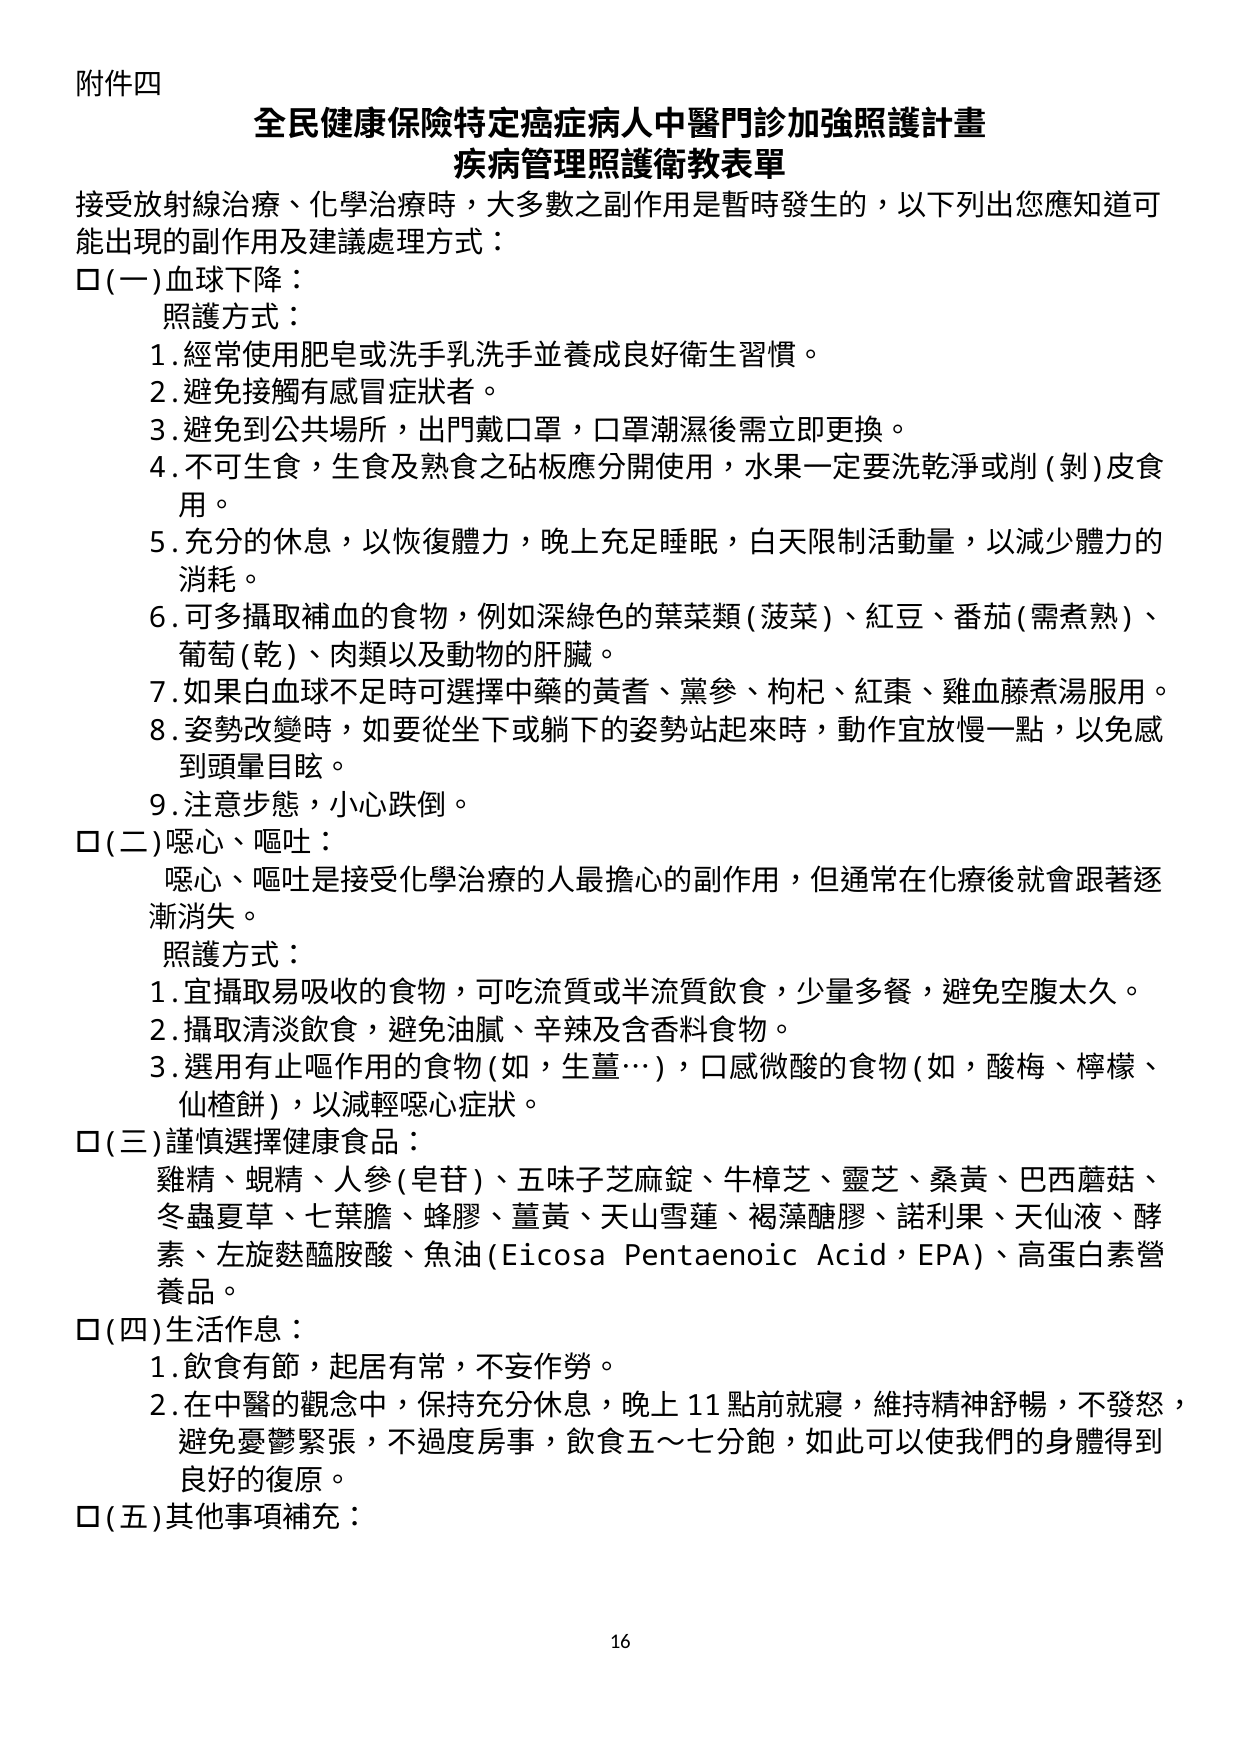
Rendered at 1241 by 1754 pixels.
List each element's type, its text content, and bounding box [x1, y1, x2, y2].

text 全民健康保險特定癌症病人中醫門診加強照護計畫 [75, 102, 1165, 143]
text 2.在中醫的觀念中，保持充分休息，晚上11點前就寢，維持精神舒暢，不發怒，避免憂鬱緊張，不過度房事，飲食五〜七分飽，如此可以使我們的身體得到良好的復原。 [149, 1385, 1165, 1497]
text (三)謹慎選擇健康食品： [75, 1122, 1165, 1160]
text 1.經常使用肥皂或洗手乳洗手並養成良好衛生習慣。 [149, 335, 1165, 372]
text 噁心、嘔吐是接受化學治療的人最擔心的副作用，但通常在化療後就會跟著逐漸消失。 [75, 860, 1165, 935]
text 附件四 [75, 64, 1165, 102]
text (二)噁心、嘔吐： [75, 822, 1165, 860]
text 照護方式： [75, 935, 1165, 972]
text (四)生活作息： [75, 1310, 1165, 1347]
text 5.充分的休息，以恢復體力，晚上充足睡眠，白天限制活動量，以減少體力的消耗。 [149, 522, 1165, 597]
text 2.攝取清淡飲食，避免油膩、辛辣及含香料食物。 [149, 1010, 1165, 1047]
text 疾病管理照護衛教表單 [75, 143, 1165, 185]
text 1.宜攝取易吸收的食物，可吃流質或半流質飲食，少量多餐，避免空腹太久。 [149, 972, 1165, 1010]
text 1.飲食有節，起居有常，不妄作勞。 [149, 1347, 1165, 1385]
text 照護方式： [75, 297, 1165, 335]
text 2.避免接觸有感冒症狀者。 [149, 372, 1165, 410]
text 8.姿勢改變時，如要從坐下或躺下的姿勢站起來時，動作宜放慢一點，以免感到頭暈目眩。 [149, 710, 1165, 785]
text 4.不可生食，生食及熟食之砧板應分開使用，水果一定要洗乾淨或削(剝)皮食用。 [149, 447, 1165, 522]
text (一)血球下降： [75, 260, 1165, 297]
text 7.如果白血球不足時可選擇中藥的黃耆、黨參、枸杞、紅棗、雞血藤煮湯服用。 [149, 672, 1165, 710]
text 6.可多攝取補血的食物，例如深綠色的葉菜類(菠菜)、紅豆、番茄(需煮熟)、葡萄(乾)、肉類以及動物的肝臟。 [149, 597, 1165, 672]
text 雞精、蜆精、人參(皂苷)、五味子芝麻錠、牛樟芝、靈芝、桑黃、巴西蘑菇、冬蟲夏草、七葉膽、蜂膠、薑黃、天山雪蓮、褐藻醣膠、諾利果、天仙液、酵素、左旋麩醯胺酸、魚油(Eicosa Pentaenoic Acid，EPA)、高蛋白素營養品。 [157, 1160, 1165, 1310]
text 9.注意步態，小心跌倒。 [149, 785, 1165, 822]
text 3.選用有止嘔作用的食物(如，生薑…)，口感微酸的食物(如，酸梅、檸檬、仙楂餅)，以減輕噁心症狀。 [149, 1047, 1165, 1122]
text (五)其他事項補充： [75, 1497, 1165, 1535]
text 3.避免到公共場所，出門戴口罩，口罩潮濕後需立即更換。 [149, 410, 1165, 447]
text 接受放射線治療、化學治療時，大多數之副作用是暫時發生的，以下列出您應知道可能出現的副作用及建議處理方式： [75, 185, 1165, 260]
